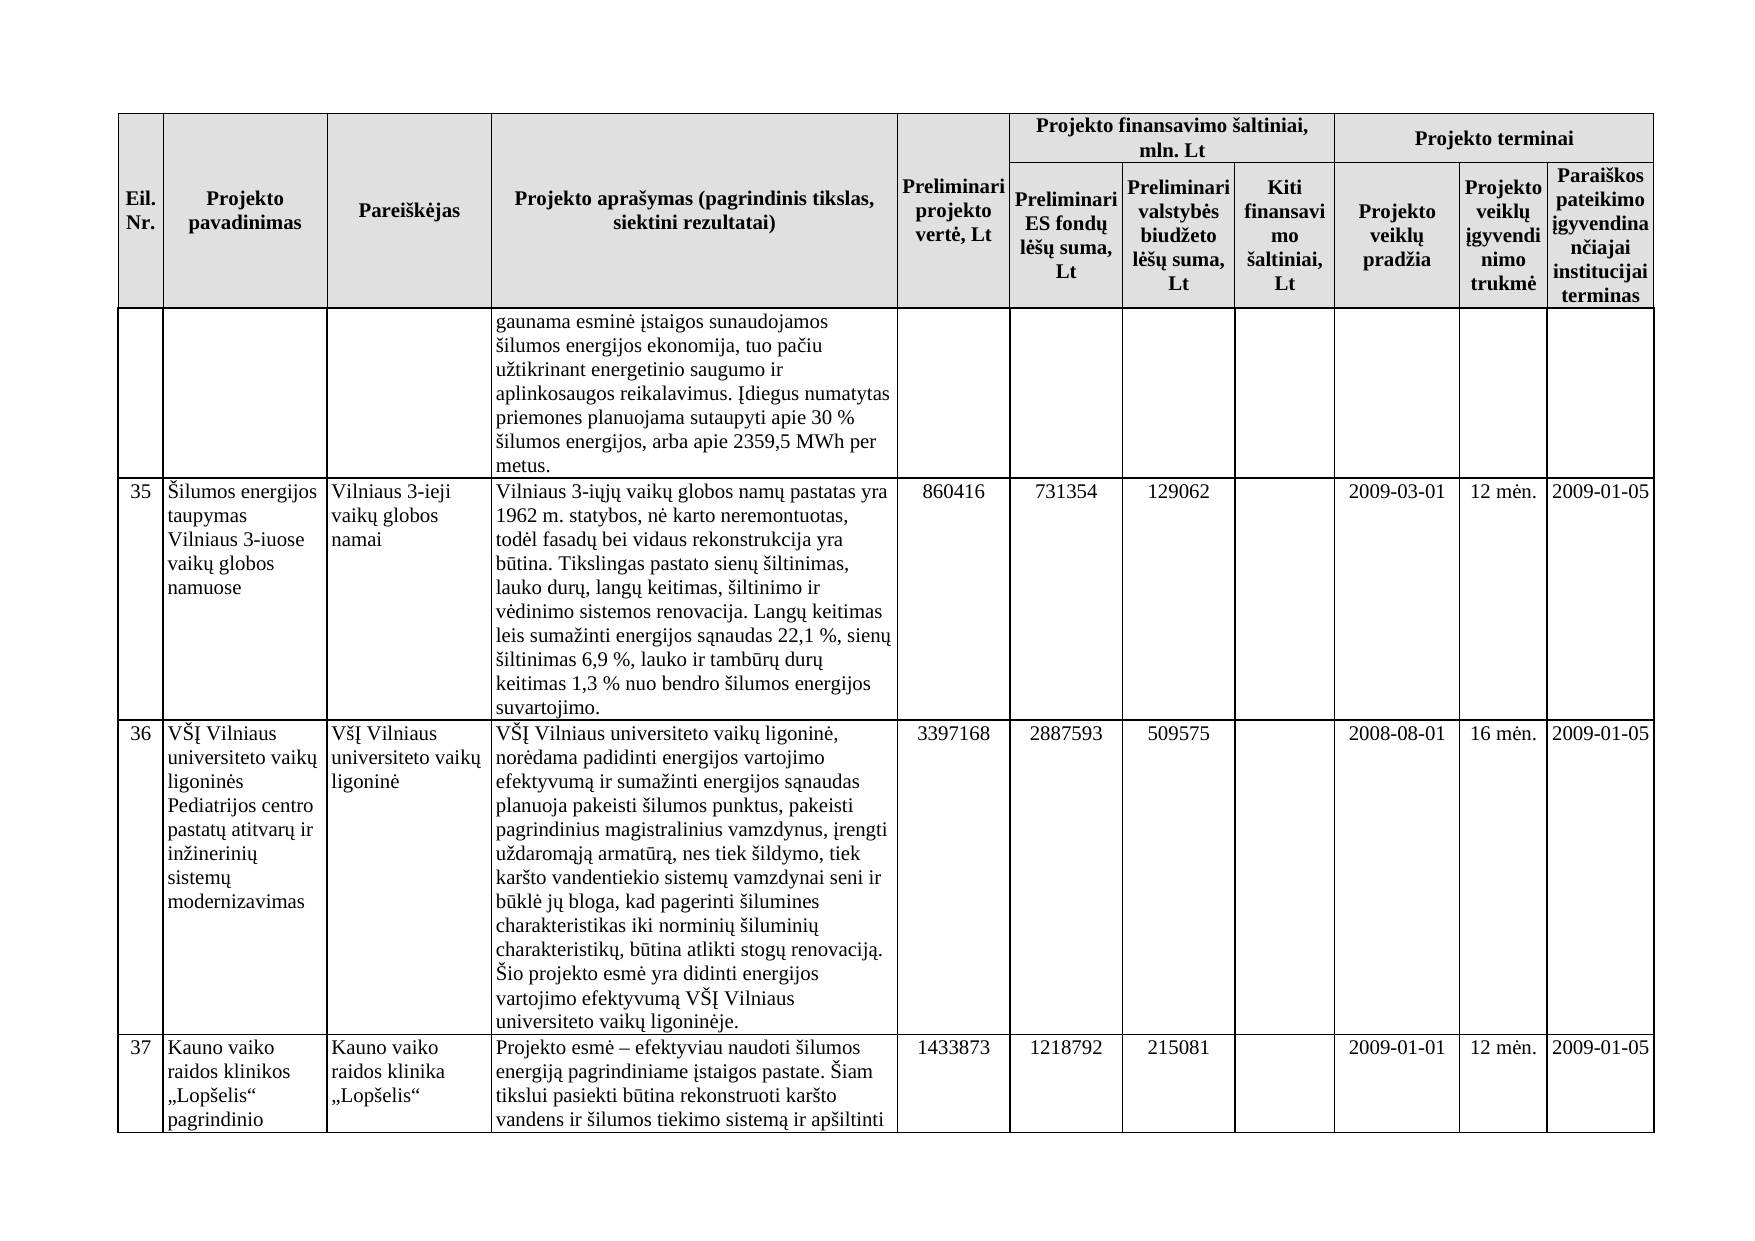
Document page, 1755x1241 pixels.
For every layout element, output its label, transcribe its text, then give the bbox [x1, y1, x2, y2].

table_cell VŠĮ Vilniaus universiteto vaikų ligoninė, norėdama padidinti energijos vartojimo efektyvumą ir sumažinti energijos sąnaudas planuoja pakeisti šilumos punktus, pakeisti pagrindinius magistralinius vamzdynus, įrengti uždaromąją armatūrą, nes tiek šildymo, tiek karšto vandentiekio sistemų vamzdynai seni ir būklė jų bloga, kad pagerinti šilumines charakteristikas iki norminių šiluminių charakteristikų, būtina atlikti stogų renovaciją. Šio projekto esmė yra didinti energijos vartojimo efektyvumą VŠĮ Vilniaus universiteto vaikų ligoninėje. [492, 721, 897, 1033]
table_cell gaunama esminė įstaigos sunaudojamos šilumos energijos ekonomija, tuo pačiu užtikrinant energetinio saugumo ir aplinkosaugos reikalavimus. Įdiegus numatytas priemones planuojama sutaupyti apie 30 % šilumos energijos, arba apie 2359,5 MWh per metus. [492, 309, 897, 477]
table_cell Projekto veiklų pradžia [1335, 163, 1459, 307]
table_cell 37 [119, 1035, 162, 1131]
table_cell Preliminari ES fondų lėšų suma, Lt [1010, 163, 1122, 307]
table_cell 2009-03-01 [1335, 479, 1459, 719]
table_cell Vilniaus 3-ieji vaikų globos namai [328, 479, 491, 719]
table_cell 3397168 [898, 721, 1009, 1033]
table_cell [1236, 721, 1334, 1033]
table_cell [1236, 479, 1334, 719]
table_cell 1433873 [898, 1035, 1009, 1131]
table_cell [328, 309, 491, 477]
table_cell 36 [119, 721, 162, 1033]
table_cell 1218792 [1011, 1035, 1122, 1131]
table_cell 129062 [1123, 479, 1234, 719]
table_cell 2009-01-05 [1548, 479, 1653, 719]
table_cell 35 [119, 479, 162, 719]
table_cell Paraiškos pateikimo įgyvendinančiajai institucijai terminas [1548, 163, 1653, 307]
table_cell 12 mėn. [1460, 1035, 1546, 1131]
table_cell [1548, 309, 1653, 477]
table_header Eil. Nr. [119, 114, 163, 307]
table_cell Preliminari valstybės biudžeto lėšų suma, Lt [1123, 163, 1234, 307]
table_cell [1011, 309, 1122, 477]
table_header Pareiškėjas [328, 114, 491, 307]
table_cell VŠĮ Vilniaus universiteto vaikų ligoninės Pediatrijos centro pastatų atitvarų ir inžinerinių sistemų modernizavimas [164, 721, 326, 1033]
table_header Projekto finansavimo šaltiniai, mln. Lt [1010, 114, 1334, 162]
table_cell 2009-01-01 [1335, 1035, 1459, 1131]
table_cell [1460, 309, 1546, 477]
table_cell Vilniaus 3-iųjų vaikų globos namų pastatas yra 1962 m. statybos, nė karto neremontuotas, todėl fasadų bei vidaus rekonstrukcija yra būtina. Tikslingas pastato sienų šiltinimas, lauko durų, langų keitimas, šiltinimo ir vėdinimo sistemos renovacija. Langų keitimas leis sumažinti energijos sąnaudas 22,1 %, sienų šiltinimas 6,9 %, lauko ir tambūrų durų keitimas 1,3 % nuo bendro šilumos energijos suvartojimo. [492, 479, 897, 719]
table_cell 2887593 [1011, 721, 1122, 1033]
table_header Projekto aprašymas (pagrindinis tikslas, siektini rezultatai) [492, 114, 897, 307]
table_cell 215081 [1123, 1035, 1234, 1131]
table_cell [1335, 309, 1459, 477]
table_cell 2008-08-01 [1335, 721, 1459, 1033]
table_cell 509575 [1123, 721, 1234, 1033]
table_header Projekto pavadinimas [164, 114, 327, 307]
table_cell Kauno vaiko raidos klinikos „Lopšelis“ pagrindinio [164, 1035, 326, 1131]
table_cell Kiti finansavimo šaltiniai, Lt [1235, 163, 1334, 307]
table_cell [1236, 1035, 1334, 1131]
table_cell 12 mėn. [1460, 479, 1546, 719]
table_header Preliminari projekto vertė, Lt [898, 114, 1009, 307]
table_cell Projekto esmė – efektyviau naudoti šilumos energiją pagrindiniame įstaigos pastate. Šiam tikslui pasiekti būtina rekonstruoti karšto vandens ir šilumos tiekimo sistemą ir apšiltinti [492, 1035, 897, 1131]
table_cell VšĮ Vilniaus universiteto vaikų ligoninė [328, 721, 491, 1033]
table_cell 860416 [898, 479, 1009, 719]
table_cell [898, 309, 1009, 477]
table_cell [1123, 309, 1234, 477]
table_cell Kauno vaiko raidos klinika „Lopšelis“ [328, 1035, 491, 1131]
table_cell Projekto veiklų įgyvendinimo trukmė [1460, 163, 1547, 307]
table_cell [164, 309, 326, 477]
table_cell 2009-01-05 [1548, 721, 1653, 1033]
table_header Projekto terminai [1335, 114, 1653, 162]
table_cell 16 mėn. [1460, 721, 1546, 1033]
table_cell Šilumos energijos taupymas Vilniaus 3-iuose vaikų globos namuose [164, 479, 326, 719]
table_cell 731354 [1011, 479, 1122, 719]
table_cell [119, 309, 162, 477]
table_cell 2009-01-05 [1548, 1035, 1653, 1131]
table_cell [1236, 309, 1334, 477]
